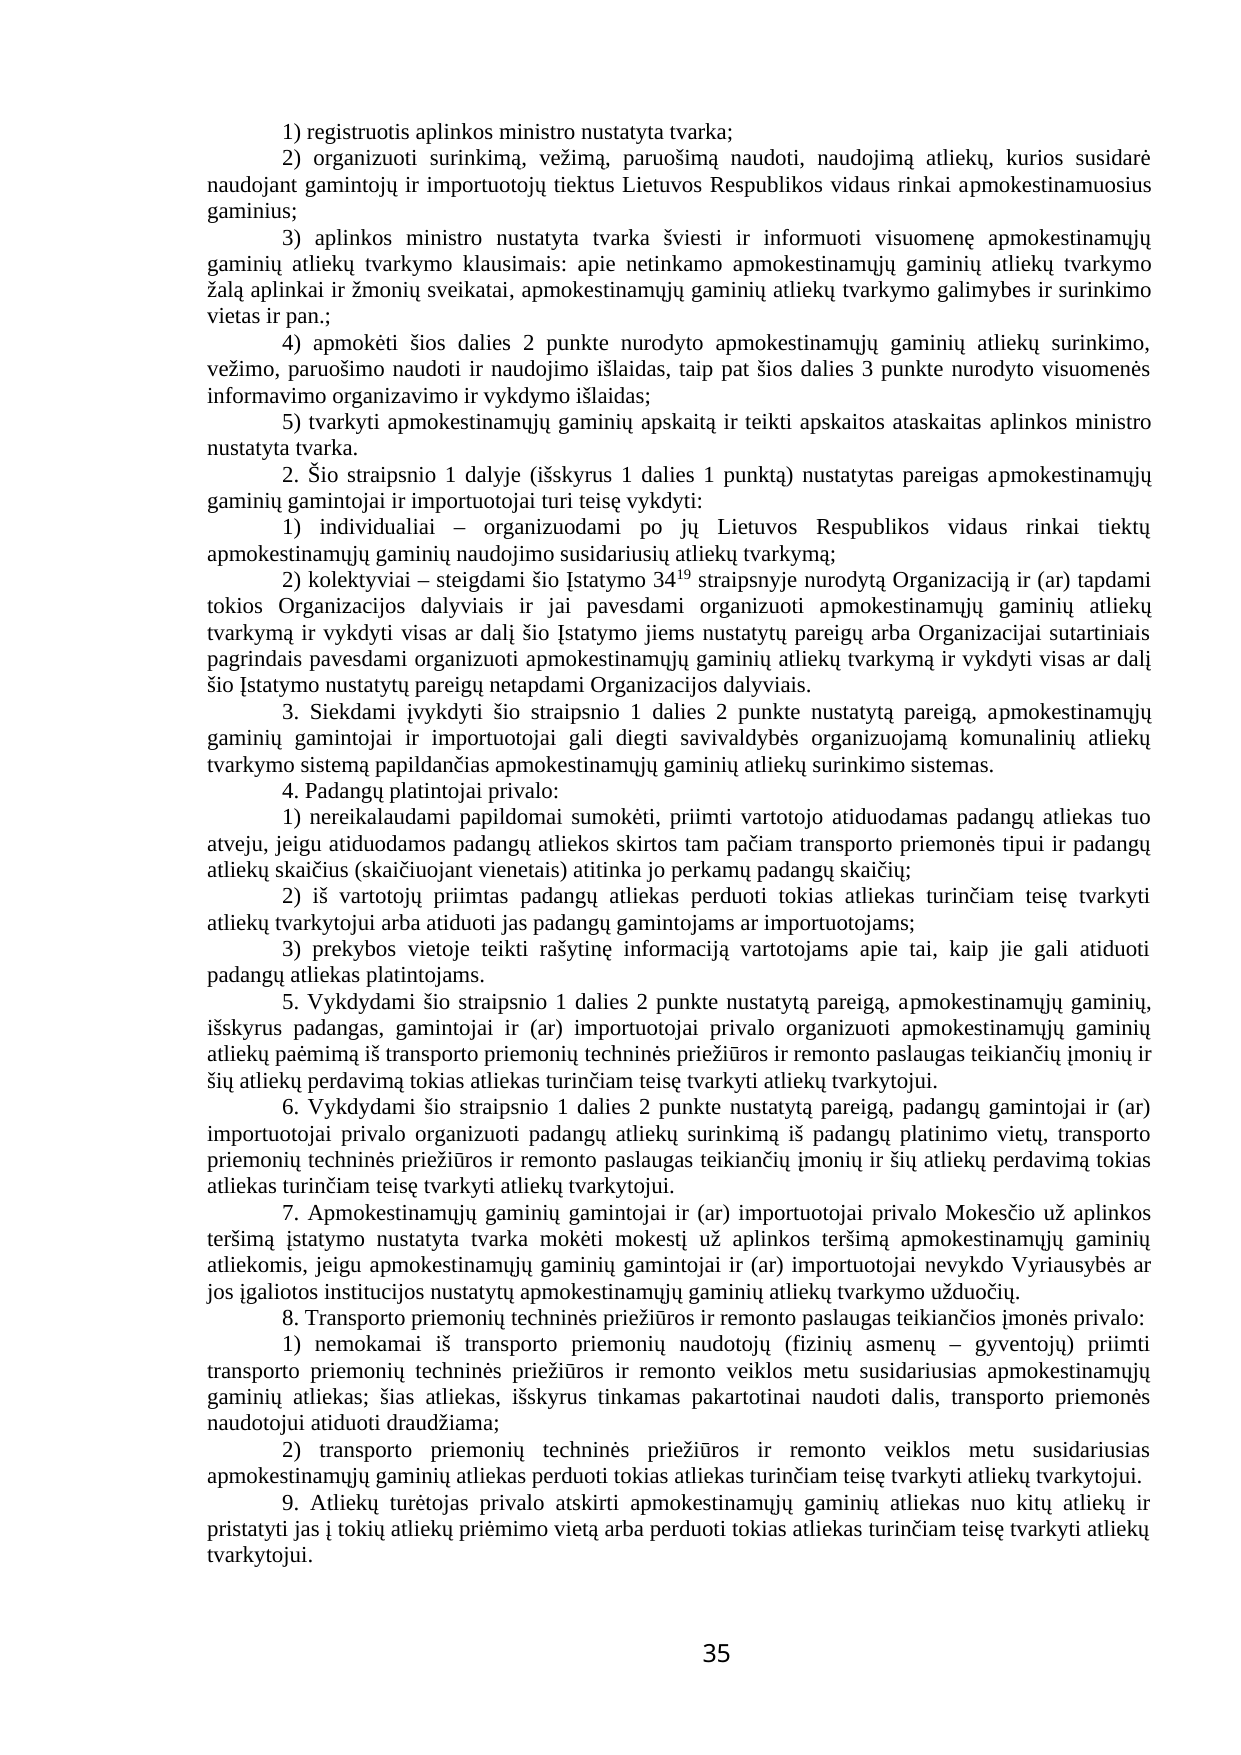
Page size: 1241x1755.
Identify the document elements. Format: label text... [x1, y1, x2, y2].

text 3. Siekdami įvykdyti šio straipsnio 1 dalies 2 punkte nustatytą pareigą, apmokestinamųjų gaminių gamintojai ir importuotojai gali diegti savivaldybės organizuojamą komunalinių atliekų tvarkymo sistemą papildančias apmokestinamųjų gaminių atliekų surinkimo sistemas. [207, 698, 1152, 777]
text 2) transporto priemonių techninės priežiūros ir remonto veiklos metu susidariusias apmokestinamųjų gaminių atliekas perduoti tokias atliekas turinčiam teisę tvarkyti atliekų tvarkytojui. [207, 1436, 1152, 1488]
text 1) registruotis aplinkos ministro nustatyta tvarka; [207, 118, 1152, 144]
text 1) individualiai – organizuodami po jų Lietuvos Respublikos vidaus rinkai tiektų apmokestinamųjų gaminių naudojimo susidariusių atliekų tvarkymą; [207, 513, 1152, 566]
text 5. Vykdydami šio straipsnio 1 dalies 2 punkte nustatytą pareigą, apmokestinamųjų gaminių, išskyrus padangas, gamintojai ir (ar) importuotojai privalo organizuoti apmokestinamųjų gaminių atliekų paėmimą iš transporto priemonių techninės priežiūros ir remonto paslaugas teikiančių įmonių ir šių atliekų perdavimą tokias atliekas turinčiam teisę tvarkyti atliekų tvarkytojui. [207, 988, 1152, 1093]
text 3) aplinkos ministro nustatyta tvarka šviesti ir informuoti visuomenę apmokestinamųjų gaminių atliekų tvarkymo klausimais: apie netinkamo apmokestinamųjų gaminių atliekų tvarkymo žalą aplinkai ir žmonių sveikatai, apmokestinamųjų gaminių atliekų tvarkymo galimybes ir surinkimo vietas ir pan.; [207, 223, 1152, 329]
text 2) kolektyviai – steigdami šio Įstatymo 3419 straipsnyje nurodytą Organizaciją ir (ar) tapdami tokios Organizacijos dalyviais ir jai pavesdami organizuoti apmokestinamųjų gaminių atliekų tvarkymą ir vykdyti visas ar dalį šio Įstatymo jiems nustatytų pareigų arba Organizacijai sutartiniais pagrindais pavesdami organizuoti apmokestinamųjų gaminių atliekų tvarkymą ir vykdyti visas ar dalį šio Įstatymo nustatytų pareigų netapdami Organizacijos dalyviais. [207, 566, 1152, 698]
text 6. Vykdydami šio straipsnio 1 dalies 2 punkte nustatytą pareigą, padangų gamintojai ir (ar) importuotojai privalo organizuoti padangų atliekų surinkimą iš padangų platinimo vietų, transporto priemonių techninės priežiūros ir remonto paslaugas teikiančių įmonių ir šių atliekų perdavimą tokias atliekas turinčiam teisę tvarkyti atliekų tvarkytojui. [207, 1093, 1152, 1199]
text 5) tvarkyti apmokestinamųjų gaminių apskaitą ir teikti apskaitos ataskaitas aplinkos ministro nustatyta tvarka. [207, 408, 1152, 461]
text 1) nereikalaudami papildomai sumokėti, priimti vartotojo atiduodamas padangų atliekas tuo atveju, jeigu atiduodamos padangų atliekos skirtos tam pačiam transporto priemonės tipui ir padangų atliekų skaičius (skaičiuojant vienetais) atitinka jo perkamų padangų skaičių; [207, 803, 1152, 882]
text 2. Šio straipsnio 1 dalyje (išskyrus 1 dalies 1 punktą) nustatytas pareigas apmokestinamųjų gaminių gamintojai ir importuotojai turi teisę vykdyti: [207, 461, 1152, 513]
text 9. Atliekų turėtojas privalo atskirti apmokestinamųjų gaminių atliekas nuo kitų atliekų ir pristatyti jas į tokių atliekų priėmimo vietą arba perduoti tokias atliekas turinčiam teisę tvarkyti atliekų tvarkytojui. [207, 1488, 1152, 1568]
text 4. Padangų platintojai privalo: [207, 777, 1152, 803]
text 7. Apmokestinamųjų gaminių gamintojai ir (ar) importuotojai privalo Mokesčio už aplinkos teršimą įstatymo nustatyta tvarka mokėti mokestį už aplinkos teršimą apmokestinamųjų gaminių atliekomis, jeigu apmokestinamųjų gaminių gamintojai ir (ar) importuotojai nevykdo Vyriausybės ar jos įgaliotos institucijos nustatytų apmokestinamųjų gaminių atliekų tvarkymo užduočių. [207, 1199, 1152, 1304]
text 8. Transporto priemonių techninės priežiūros ir remonto paslaugas teikiančios įmonės privalo: [207, 1304, 1152, 1330]
text 1) nemokamai iš transporto priemonių naudotojų (fizinių asmenų – gyventojų) priimti transporto priemonių techninės priežiūros ir remonto veiklos metu susidariusias apmokestinamųjų gaminių atliekas; šias atliekas, išskyrus tinkamas pakartotinai naudoti dalis, transporto priemonės naudotojui atiduoti draudžiama; [207, 1330, 1152, 1436]
text 2) organizuoti surinkimą, vežimą, paruošimą naudoti, naudojimą atliekų, kurios susidarė naudojant gamintojų ir importuotojų tiektus Lietuvos Respublikos vidaus rinkai apmokestinamuosius gaminius; [207, 144, 1152, 223]
text 4) apmokėti šios dalies 2 punkte nurodyto apmokestinamųjų gaminių atliekų surinkimo, vežimo, paruošimo naudoti ir naudojimo išlaidas, taip pat šios dalies 3 punkte nurodyto visuomenės informavimo organizavimo ir vykdymo išlaidas; [207, 329, 1152, 408]
text 3) prekybos vietoje teikti rašytinę informaciją vartotojams apie tai, kaip jie gali atiduoti padangų atliekas platintojams. [207, 935, 1152, 988]
text 2) iš vartotojų priimtas padangų atliekas perduoti tokias atliekas turinčiam teisę tvarkyti atliekų tvarkytojui arba atiduoti jas padangų gamintojams ar importuotojams; [207, 882, 1152, 935]
